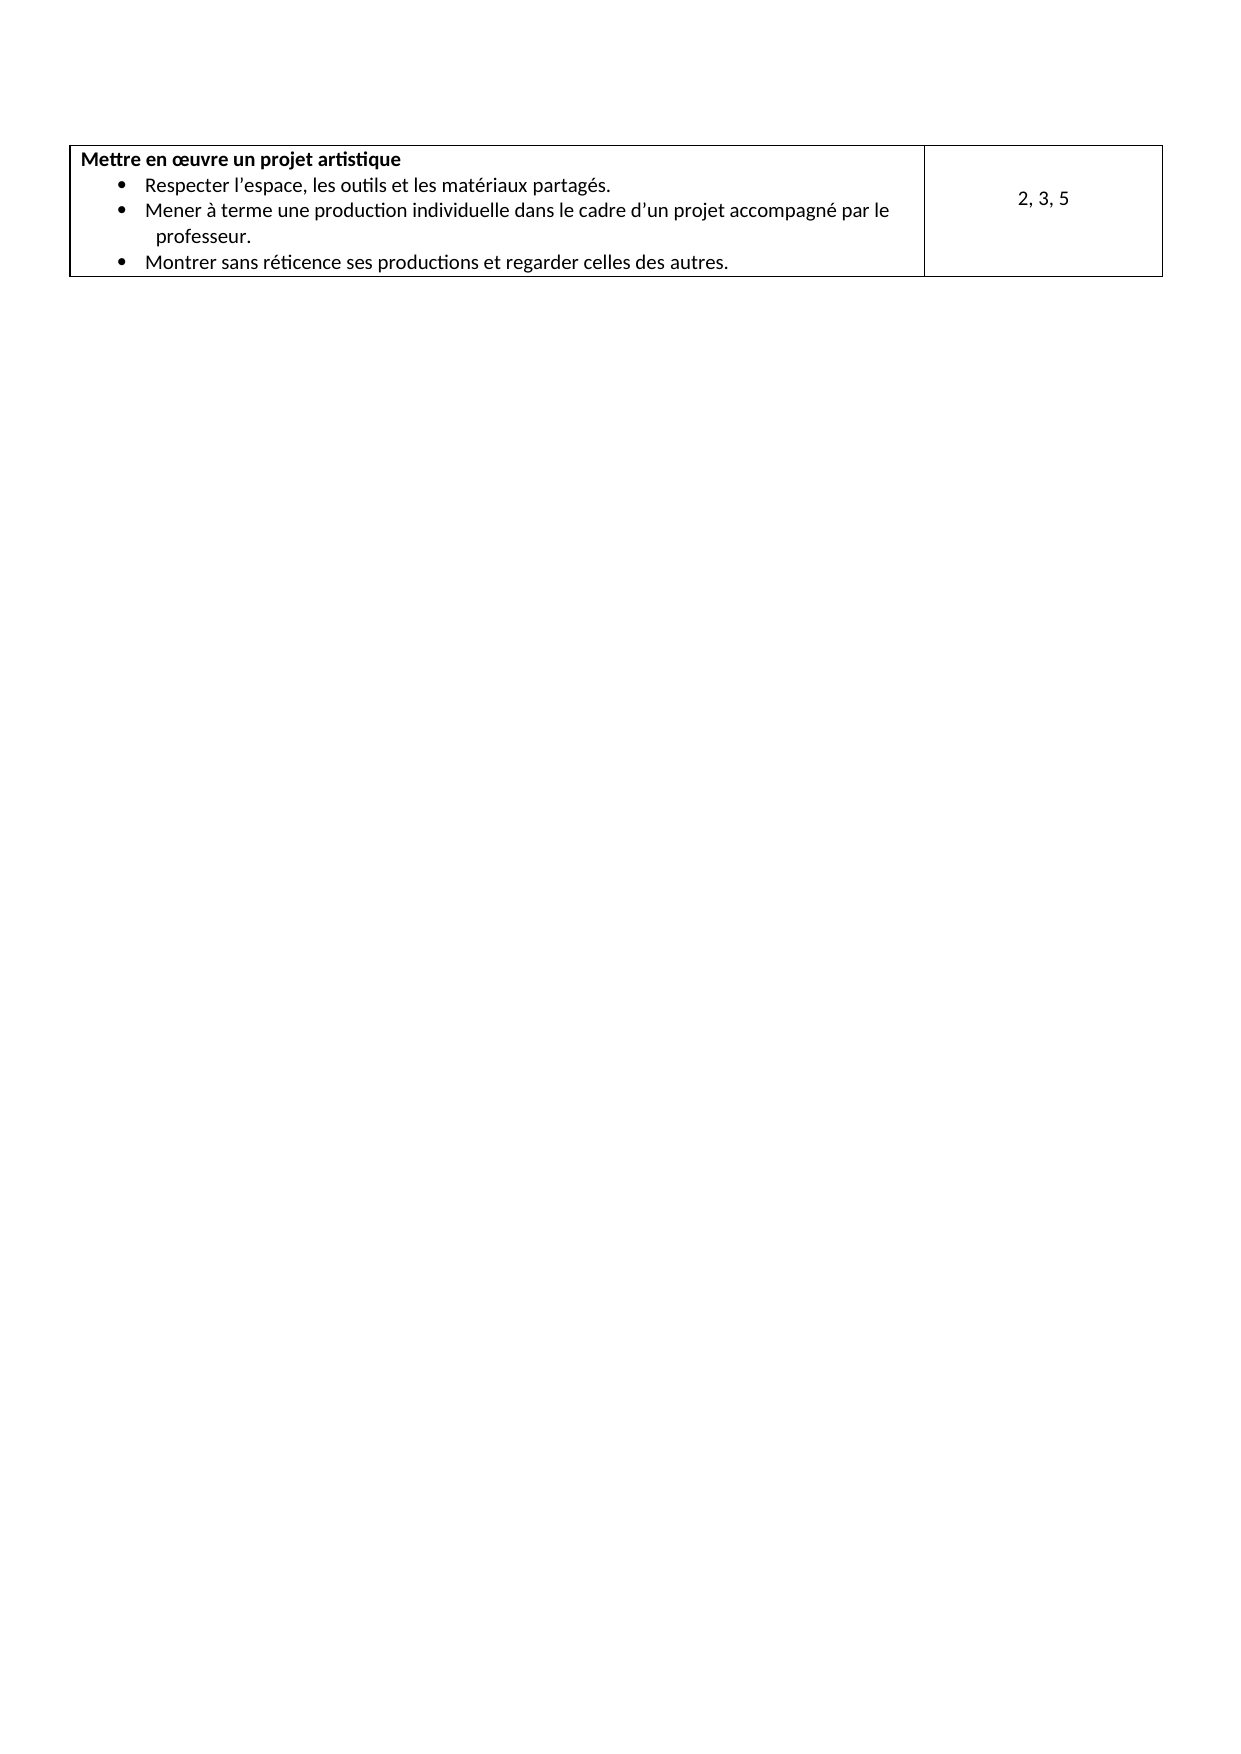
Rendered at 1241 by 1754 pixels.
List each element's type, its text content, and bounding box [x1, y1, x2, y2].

table_cell Mettre en œuvre un projet artistique Respecter l’espace, les outils et les matériaux partagés. Mener à terme une production individuelle dans le cadre d’un projet accompagné par le professeur. Montrer sans réticence ses productions et regarder celles des autres. [71, 146, 924, 276]
table_cell 2, 3, 5 [925, 146, 1162, 276]
